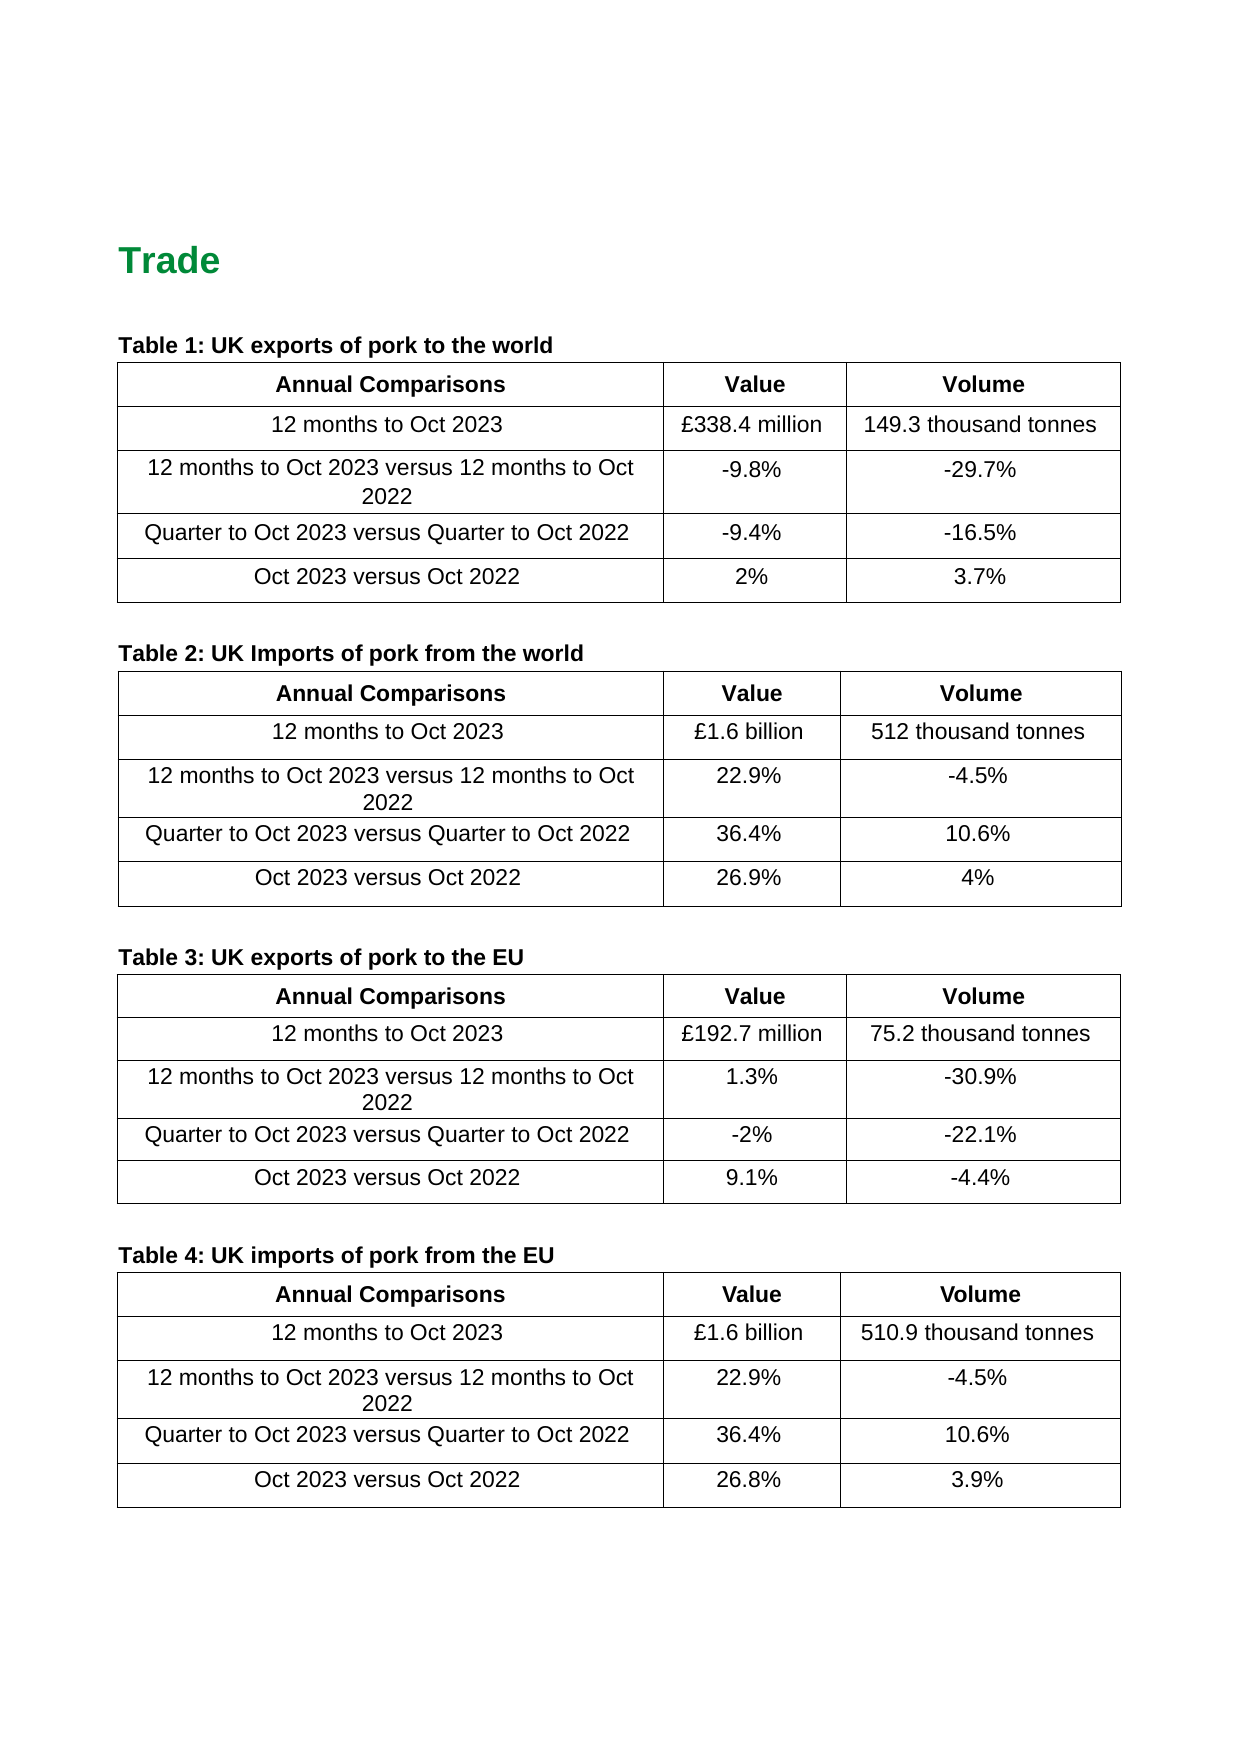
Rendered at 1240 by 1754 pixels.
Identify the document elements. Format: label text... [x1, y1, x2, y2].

table_cell -4.5% [841, 760, 1121, 817]
table_cell -22.1% [847, 1119, 1120, 1160]
table_cell 3.7% [847, 559, 1120, 602]
table_cell 36.4% [664, 1419, 840, 1462]
table_cell 26.9% [664, 862, 840, 906]
table_cell 12 months to Oct 2023 versus 12 months to Oct 2022 [118, 1361, 663, 1418]
text Table 3: UK exports of pork to the EU [118, 944, 1121, 970]
table_cell -29.7% [847, 451, 1120, 513]
table_header Value [664, 975, 846, 1017]
subtitle Trade [118, 238, 1121, 282]
table_cell -2% [664, 1119, 846, 1160]
text Table 2: UK Imports of pork from the world [118, 640, 1121, 667]
table_header Volume [847, 363, 1120, 406]
table_cell Quarter to Oct 2023 versus Quarter to Oct 2022 [118, 1119, 663, 1160]
table_cell 512 thousand tonnes [841, 716, 1121, 759]
table_header Value [664, 363, 846, 406]
table_cell -4.5% [841, 1361, 1120, 1418]
table_cell -30.9% [847, 1061, 1120, 1118]
table_cell Oct 2023 versus Oct 2022 [118, 559, 663, 602]
table_header Annual Comparisons [118, 975, 663, 1017]
table_cell 9.1% [664, 1161, 846, 1203]
table_cell Oct 2023 versus Oct 2022 [119, 862, 663, 906]
table_cell 12 months to Oct 2023 versus 12 months to Oct 2022 [118, 451, 663, 513]
table_cell -4.4% [847, 1161, 1120, 1203]
table_cell 12 months to Oct 2023 versus 12 months to Oct 2022 [119, 760, 663, 817]
table_header Volume [841, 672, 1121, 715]
table_cell 12 months to Oct 2023 [118, 1018, 663, 1060]
table_cell £1.6 billion [664, 716, 840, 759]
table_cell 2% [664, 559, 846, 602]
table_cell 149.3 thousand tonnes [847, 407, 1120, 450]
table_header Annual Comparisons [118, 1273, 663, 1316]
table_cell 75.2 thousand tonnes [847, 1018, 1120, 1060]
text Table 1: UK exports of pork to the world [118, 332, 1121, 358]
table_cell 10.6% [841, 1419, 1120, 1462]
table_cell 10.6% [841, 818, 1121, 861]
table_cell 12 months to Oct 2023 [118, 407, 663, 450]
table_cell Quarter to Oct 2023 versus Quarter to Oct 2022 [118, 514, 663, 557]
table_cell 1.3% [664, 1061, 846, 1118]
table_cell -9.4% [664, 514, 846, 557]
table_header Volume [847, 975, 1120, 1017]
table_cell 36.4% [664, 818, 840, 861]
table_cell Oct 2023 versus Oct 2022 [118, 1464, 663, 1507]
table_cell £338.4 million [664, 407, 846, 450]
table_header Value [664, 1273, 840, 1316]
table_cell 510.9 thousand tonnes [841, 1317, 1120, 1360]
table_cell Quarter to Oct 2023 versus Quarter to Oct 2022 [118, 1419, 663, 1462]
table_header Volume [841, 1273, 1120, 1316]
text Table 4: UK imports of pork from the EU [118, 1242, 1121, 1268]
table_cell £1.6 billion [664, 1317, 840, 1360]
table_cell -9.8% [664, 451, 846, 513]
table_header Value [664, 672, 840, 715]
table_cell Oct 2023 versus Oct 2022 [118, 1161, 663, 1203]
table_cell 12 months to Oct 2023 versus 12 months to Oct 2022 [118, 1061, 663, 1118]
table_cell Quarter to Oct 2023 versus Quarter to Oct 2022 [119, 818, 663, 861]
table_header Annual Comparisons [118, 363, 663, 406]
table_cell 3.9% [841, 1464, 1120, 1507]
table_cell 26.8% [664, 1464, 840, 1507]
table_cell 22.9% [664, 760, 840, 817]
table_cell £192.7 million [664, 1018, 846, 1060]
table_cell 12 months to Oct 2023 [119, 716, 663, 759]
table_cell 22.9% [664, 1361, 840, 1418]
table_header Annual Comparisons [119, 672, 663, 715]
table_cell -16.5% [847, 514, 1120, 557]
table_cell 12 months to Oct 2023 [118, 1317, 663, 1360]
table_cell 4% [841, 862, 1121, 906]
